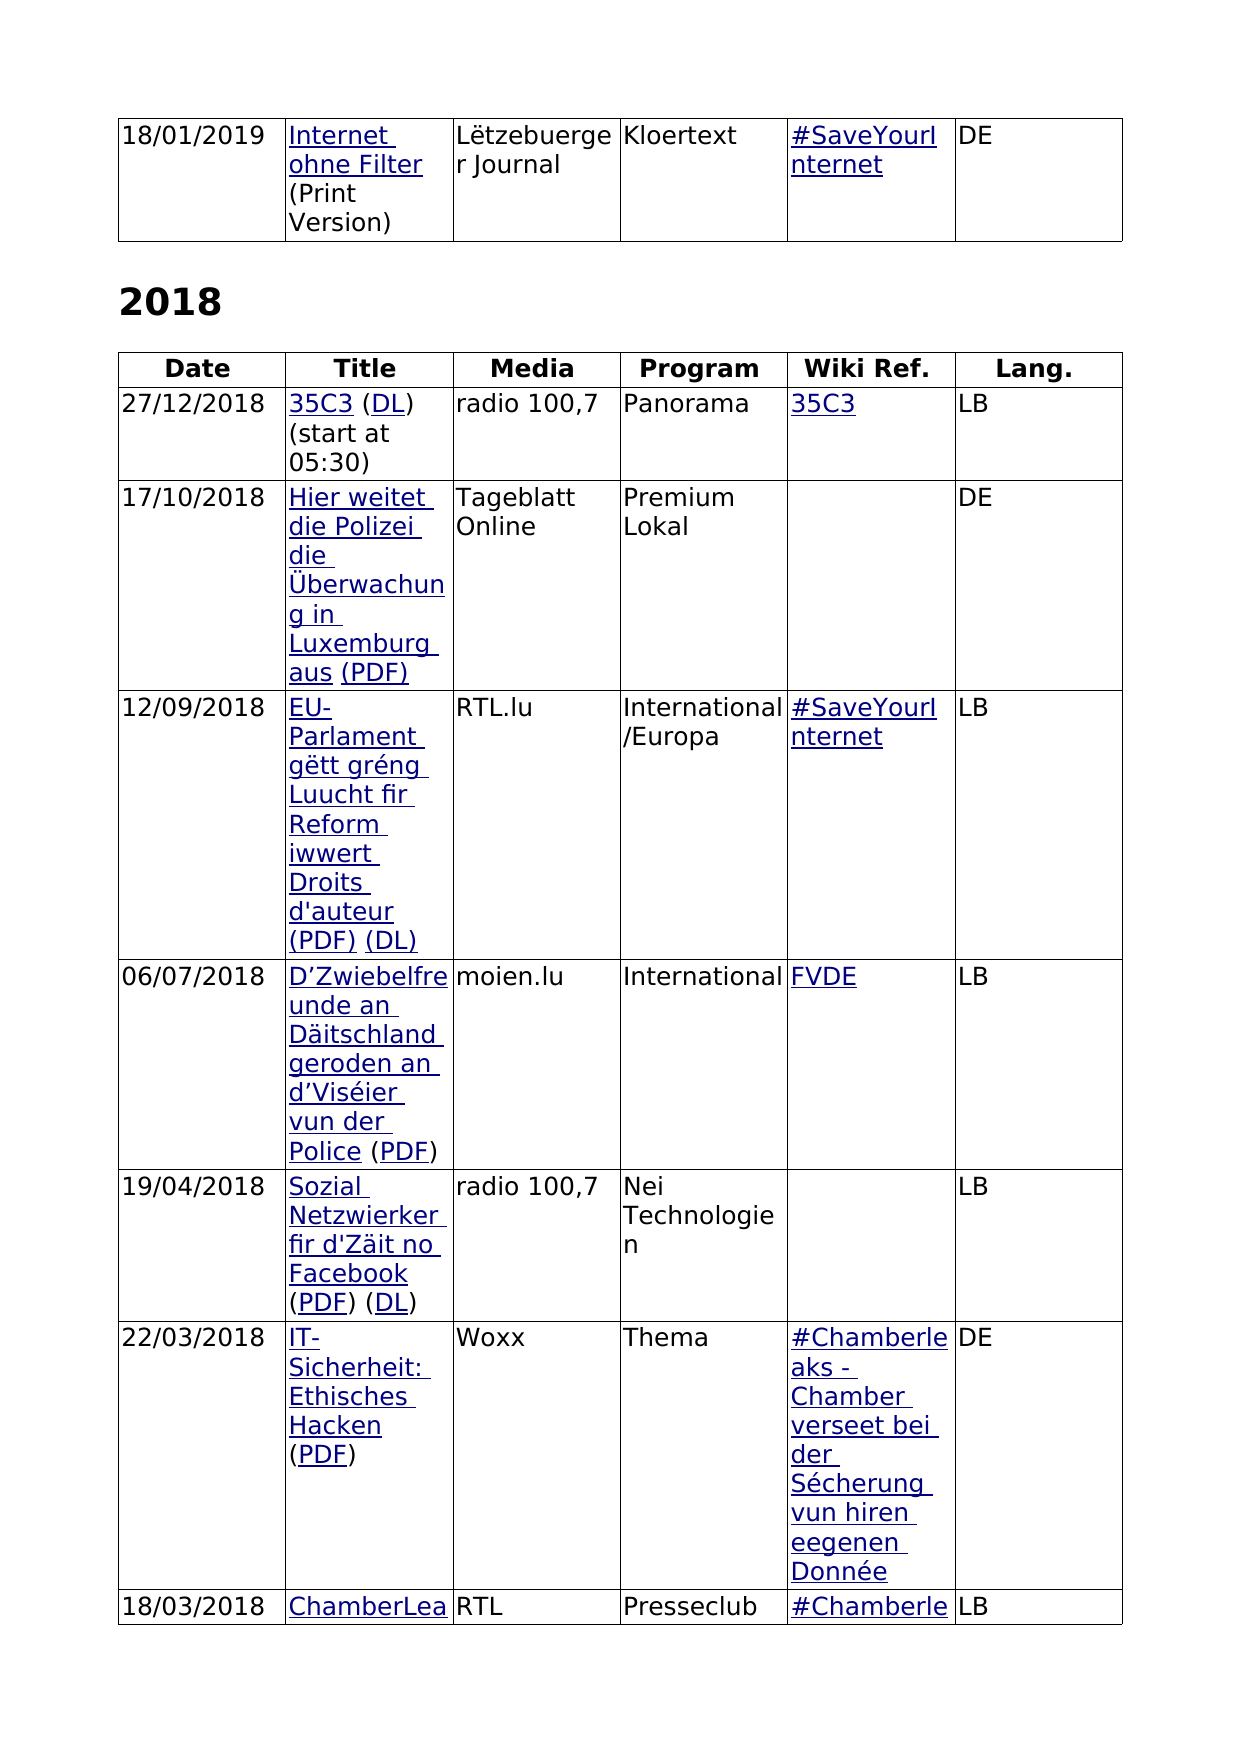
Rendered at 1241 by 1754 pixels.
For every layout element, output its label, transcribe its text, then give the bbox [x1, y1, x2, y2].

table_cell DE [956, 119, 1122, 241]
table_cell RTL [454, 1590, 620, 1624]
subtitle 2018 [118, 281, 1122, 324]
table_cell Tageblatt Online [454, 481, 620, 690]
table_cell Woxx [454, 1322, 620, 1589]
table_cell Premium Lokal [621, 481, 787, 690]
table_cell radio 100,7 [454, 1170, 620, 1321]
table_cell [788, 481, 955, 690]
table_cell IT-Sicherheit: Ethisches Hacken (PDF) [286, 1322, 453, 1589]
table_cell Panorama [621, 388, 787, 480]
table_header Lang. [956, 353, 1122, 387]
table_cell ChamberLea [286, 1590, 453, 1624]
table_cell [788, 1170, 955, 1321]
table_cell 35C3 [788, 388, 955, 480]
table_cell 06/07/2018 [119, 960, 285, 1169]
table_cell LB [956, 388, 1122, 480]
table_cell 18/03/2018 [119, 1590, 285, 1624]
table_cell Presseclub [621, 1590, 787, 1624]
table_cell 27/12/2018 [119, 388, 285, 480]
table_cell D’Zwiebelfreunde an Däitschland geroden an d’Viséier vun der Police (PDF) [286, 960, 453, 1169]
table_cell RTL.lu [454, 691, 620, 959]
table_cell LB [956, 1170, 1122, 1321]
table_cell #SaveYourInternet [788, 119, 955, 241]
table_cell DE [956, 1322, 1122, 1589]
table_cell FVDE [788, 960, 955, 1169]
table_cell Internet ohne Filter (Print Version) [286, 119, 453, 241]
table_cell 17/10/2018 [119, 481, 285, 690]
table_cell International/Europa [621, 691, 787, 959]
table_cell moien.lu [454, 960, 620, 1169]
table_cell 35C3 (DL) (start at 05:30) [286, 388, 453, 480]
table_cell Thema [621, 1322, 787, 1589]
table_cell radio 100,7 [454, 388, 620, 480]
table_cell 19/04/2018 [119, 1170, 285, 1321]
table_cell #SaveYourInternet [788, 691, 955, 959]
table_cell International [621, 960, 787, 1169]
table_header Program [621, 353, 787, 387]
table_cell 12/09/2018 [119, 691, 285, 959]
table_cell #Chamberle [788, 1590, 955, 1624]
table_cell DE [956, 481, 1122, 690]
table_header Title [286, 353, 453, 387]
table_cell LB [956, 960, 1122, 1169]
table_cell Nei Technologien [621, 1170, 787, 1321]
table_cell Hier weitet die Polizei die Überwachung in Luxemburg aus (PDF) [286, 481, 453, 690]
table_cell LB [956, 691, 1122, 959]
table_cell Lëtzebuerger Journal [454, 119, 620, 241]
table_cell LB [956, 1590, 1122, 1624]
table_header Wiki Ref. [788, 353, 955, 387]
table_cell #Chamberleaks - Chamber verseet bei der Sécherung vun hiren eegenen Donnée [788, 1322, 955, 1589]
table_cell 18/01/2019 [119, 119, 285, 241]
table_cell 22/03/2018 [119, 1322, 285, 1589]
table_cell EU-Parlament gëtt gréng Luucht fir Reform iwwert Droits d'auteur (PDF) (DL) [286, 691, 453, 959]
table_header Media [454, 353, 620, 387]
table_header Date [119, 353, 285, 387]
table_cell Sozial Netzwierker fir d'Zäit no Facebook (PDF) (DL) [286, 1170, 453, 1321]
table_cell Kloertext [621, 119, 787, 241]
